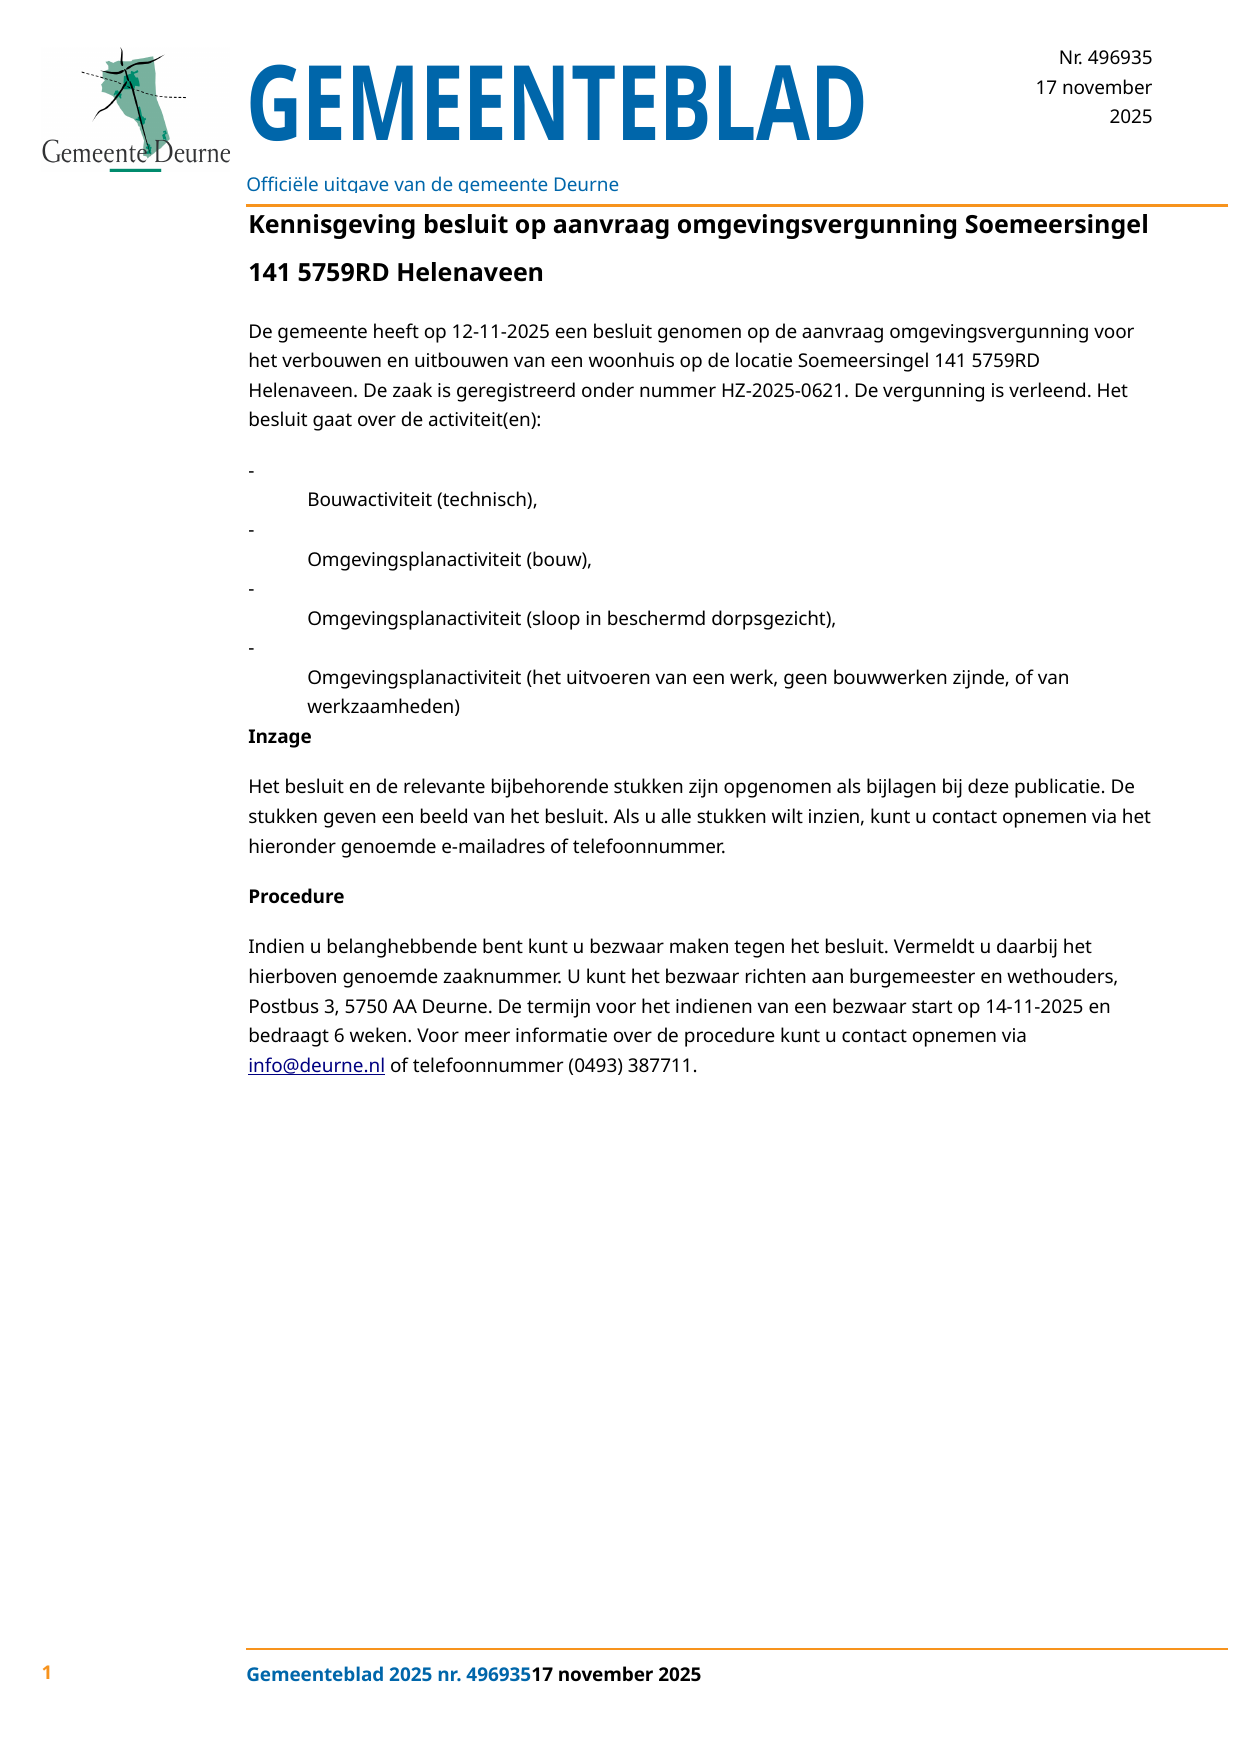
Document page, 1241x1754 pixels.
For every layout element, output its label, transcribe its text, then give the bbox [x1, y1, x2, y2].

list Omgevingsplanactiviteit (bouw), [248, 546, 1152, 572]
text Indien u belanghebbende bent kunt u bezwaar maken tegen het besluit. Vermeldt u daarbij het hierboven genoemde zaaknummer. U kunt het bezwaar richten aan burgemeester en wethouders, Postbus 3, 5750 AA Deurne. De termijn voor het indienen van een bezwaar start op 14-11-2025 en bedraagt 6 weken. Voor meer informatie over de procedure kunt u contact opnemen via info@deurne.nl of telefoonnummer (0493) 387711. [248, 934, 1152, 1078]
list Omgevingsplanactiviteit (het uitvoeren van een werk, geen bouwwerken zijnde, of van werkzaamheden) [248, 664, 1152, 719]
text Inzage [248, 723, 1152, 749]
text Het besluit en de relevante bijbehorende stukken zijn opgenomen als bijlagen bij deze publicatie. De stukken geven een beeld van het besluit. Als u alle stukken wilt inzien, kunt u contact opnemen via het hieronder genoemde e-mailadres of telefoonnummer. [248, 774, 1152, 859]
text Kennisgeving besluit op aanvraag omgevingsvergunning Soemeersingel 141 5759RD Helenaveen [248, 207, 1152, 288]
list Bouwactiviteit (technisch), [248, 487, 1152, 512]
list Omgevingsplanactiviteit (sloop in beschermd dorpsgezicht), [248, 605, 1152, 631]
text Procedure [248, 883, 1152, 909]
text De gemeente heeft op 12-11-2025 een besluit genomen op de aanvraag omgevingsvergunning voor het verbouwen en uitbouwen van een woonhuis op de locatie Soemeersingel 141 5759RD Helenaveen. De zaak is geregistreerd onder nummer HZ-2025-0621. De vergunning is verleend. Het besluit gaat over de activiteit(en): [248, 318, 1152, 432]
picture [41, 47, 231, 172]
